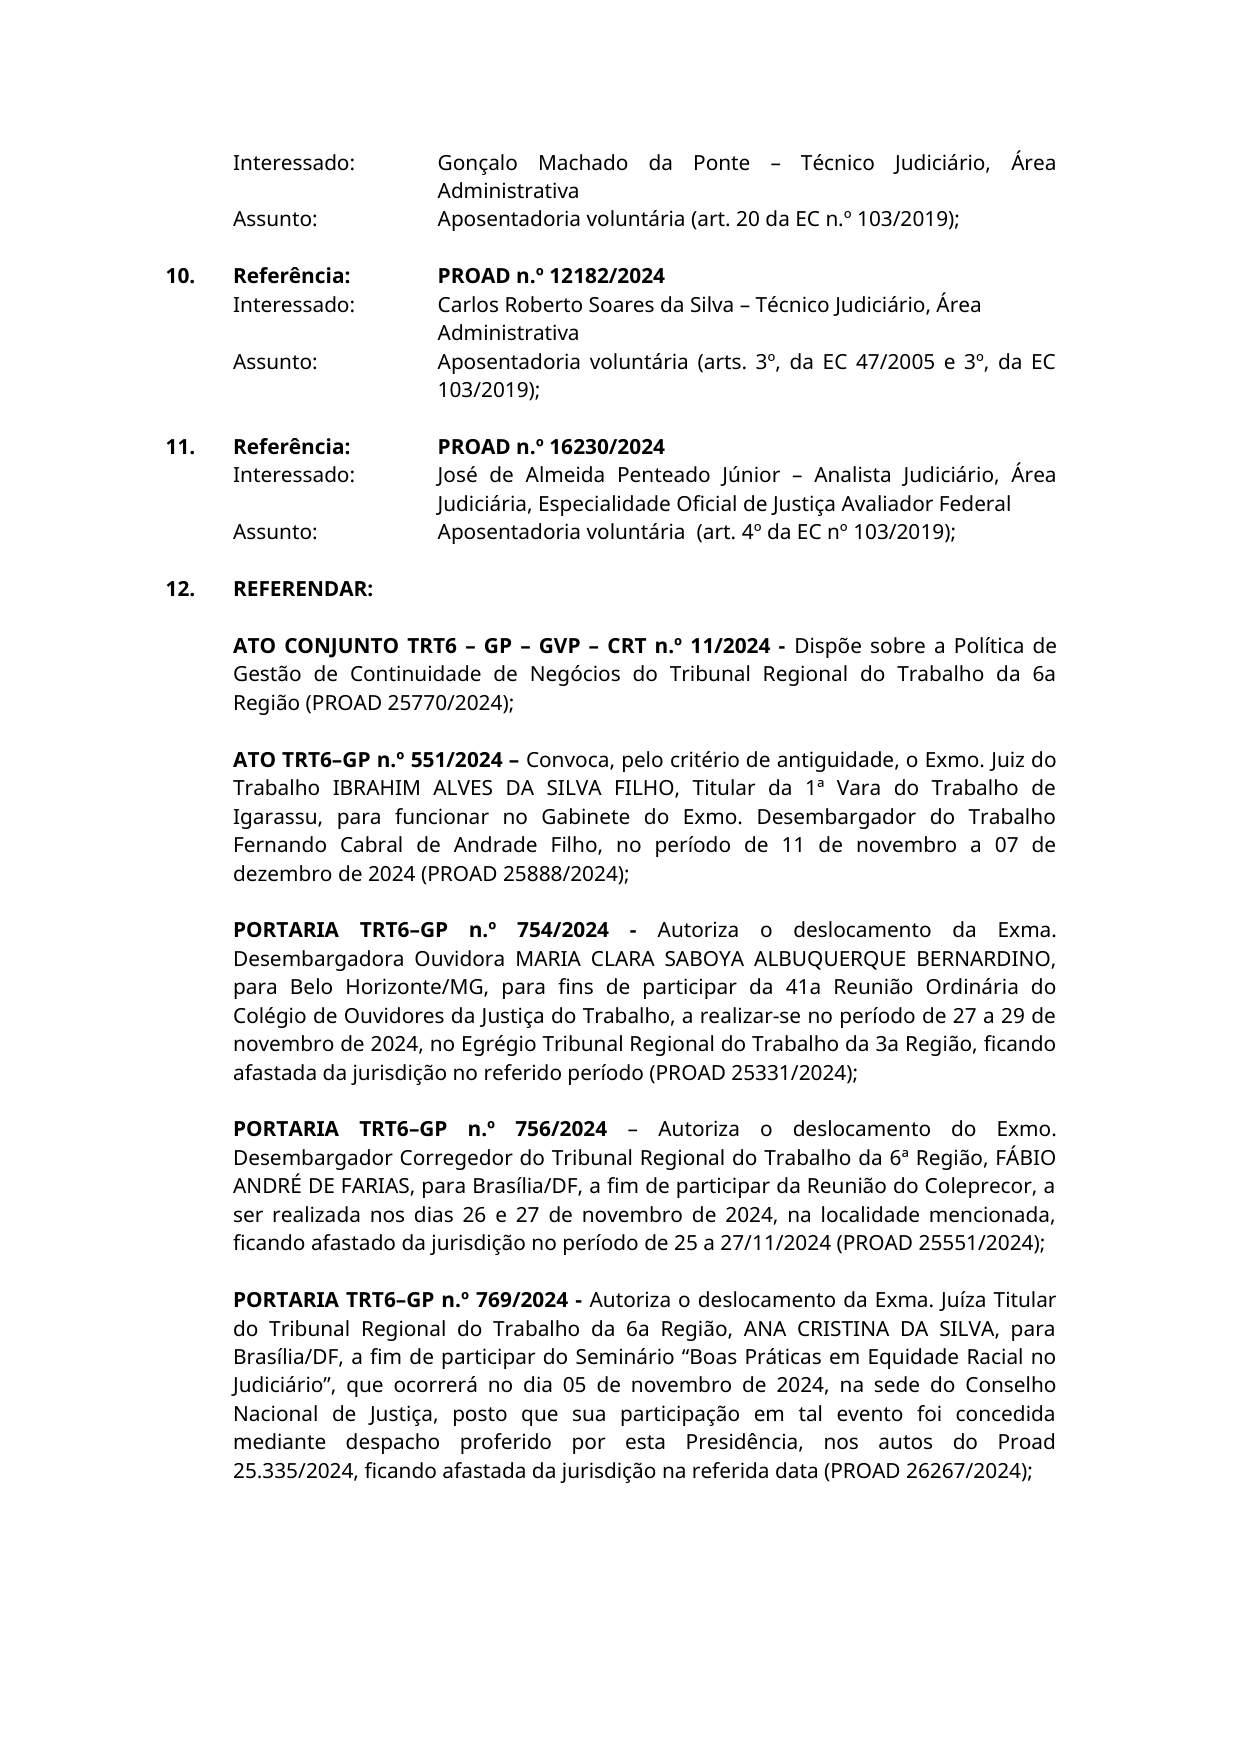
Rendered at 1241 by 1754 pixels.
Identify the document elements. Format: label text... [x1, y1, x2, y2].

table_cell PROAD n.º 12182/2024 [426, 261, 1068, 290]
table_cell 10. [154, 261, 222, 432]
table_cell Interessado: [222, 290, 426, 347]
table_cell Aposentadoria voluntária (art. 4º da EC nº 103/2019); [426, 518, 1068, 574]
table_cell Interessado: [222, 461, 426, 517]
table_cell Gonçalo Machado da Ponte – Técnico Judiciário, Área Administrativa [426, 148, 1068, 204]
table_cell Assunto: [222, 205, 426, 261]
table_cell Assunto: [222, 518, 426, 574]
table_cell Aposentadoria voluntária (art. 20 da EC n.º 103/2019); [426, 205, 1068, 261]
table_cell 11. [154, 432, 222, 574]
table_cell Interessado: [222, 148, 426, 204]
table_cell [154, 148, 222, 261]
table_cell Referência: [222, 261, 426, 290]
table_cell PROAD n.º 16230/2024 [426, 432, 1068, 461]
table_cell Carlos Roberto Soares da Silva – Técnico Judiciário, Área Administrativa [426, 290, 1068, 347]
table_cell José de Almeida Penteado Júnior – Analista Judiciário, Área Judiciária, Especialidade Oficial de Justiça Avaliador Federal [426, 461, 1068, 517]
table_cell REFERENDAR: ATO CONJUNTO TRT6 – GP – GVP – CRT n.º 11/2024 - Dispõe sobre a Política de Gestão de Continuidade de Negócios do Tribunal Regional do Trabalho da 6a Região (PROAD 25770/2024); ATO TRT6–GP n.º 551/2024 – Convoca, pelo critério de antiguidade, o Exmo. Juiz do Trabalho IBRAHIM ALVES DA SILVA FILHO, Titular da 1ª Vara do Trabalho de Igarassu, para funcionar no Gabinete do Exmo. Desembargador do Trabalho Fernando Cabral de Andrade Filho, no período de 11 de novembro a 07 de dezembro de 2024 (PROAD 25888/2024); PORTARIA TRT6–GP n.º 754/2024 - Autoriza o deslocamento da Exma. Desembargadora Ouvidora MARIA CLARA SABOYA ALBUQUERQUE BERNARDINO, para Belo Horizonte/MG, para fins de participar da 41a Reunião Ordinária do Colégio de Ouvidores da Justiça do Trabalho, a realizar-se no período de 27 a 29 de novembro de 2024, no Egrégio Tribunal Regional do Trabalho da 3a Região, ficando afastada da jurisdição no referido período (PROAD 25331/2024); PORTARIA TRT6–GP n.º 756/2024 – Autoriza o deslocamento do Exmo. Desembargador Corregedor do Tribunal Regional do Trabalho da 6ª Região, FÁBIO ANDRÉ DE FARIAS, para Brasília/DF, a fim de participar da Reunião do Coleprecor, a ser realizada nos dias 26 e 27 de novembro de 2024, na localidade mencionada, ficando afastado da jurisdição no período de 25 a 27/11/2024 (PROAD 25551/2024); PORTARIA TRT6–GP n.º 769/2024 - Autoriza o deslocamento da Exma. Juíza Titular do Tribunal Regional do Trabalho da 6a Região, ANA CRISTINA DA SILVA, para Brasília/DF, a fim de participar do Seminário “Boas Práticas em Equidade Racial no Judiciário”, que ocorrerá no dia 05 de novembro de 2024, na sede do Conselho Nacional de Justiça, posto que sua participação em tal evento foi concedida mediante despacho proferido por esta Presidência, nos autos do Proad 25.335/2024, ficando afastada da jurisdição na referida data (PROAD 26267/2024); [222, 574, 1068, 1513]
table_cell Aposentadoria voluntária (arts. 3º, da EC 47/2005 e 3º, da EC 103/2019); [426, 347, 1068, 432]
table_cell Referência: [222, 432, 426, 461]
table_cell 12. [154, 574, 222, 1513]
table_cell Assunto: [222, 347, 426, 432]
